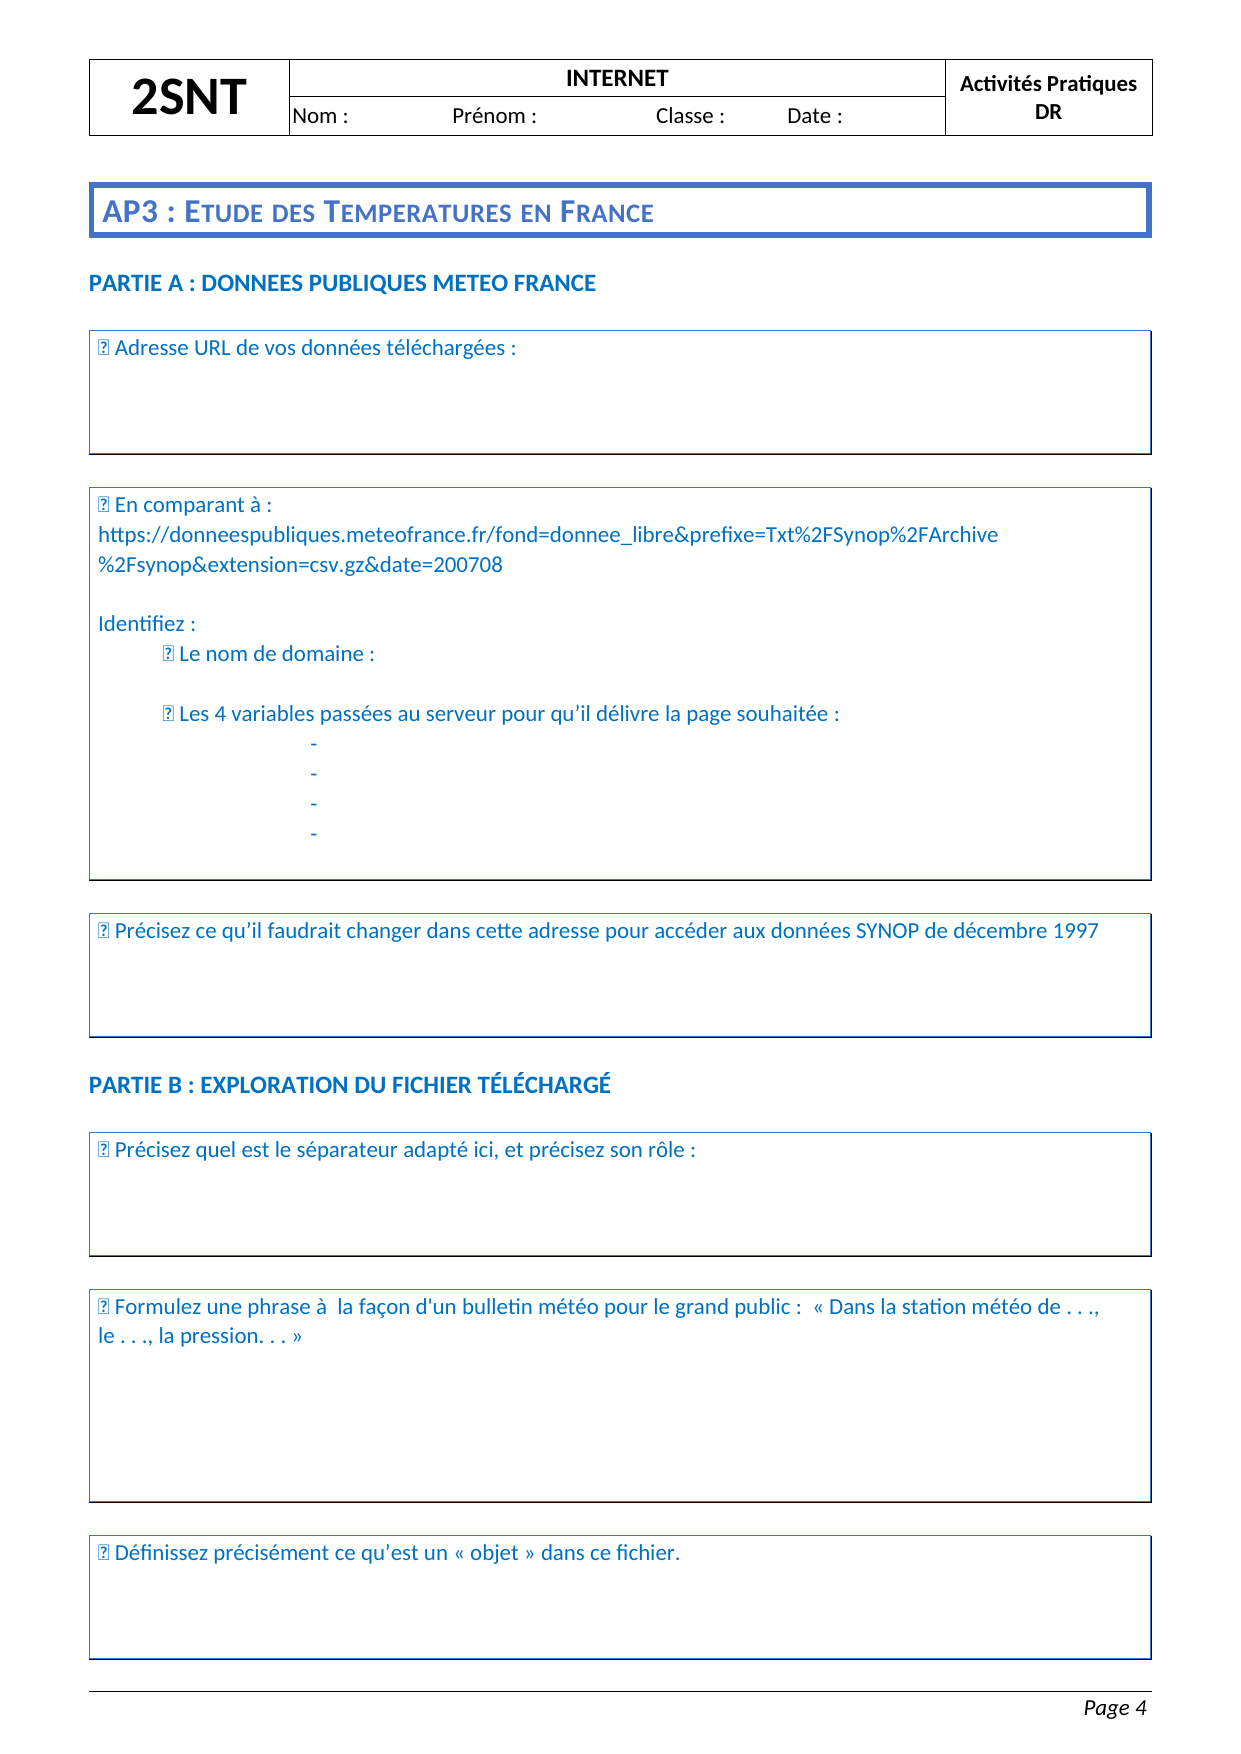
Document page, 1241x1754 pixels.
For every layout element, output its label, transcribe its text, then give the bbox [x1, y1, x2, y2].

text  Les 4 variables passées au serveur pour qu’il délivre la page souhaitée : [90, 696, 1150, 726]
text  Précisez quel est le séparateur adapté ici, et précisez son rôle : [90, 1133, 1150, 1163]
text PARTIE A : DONNEES PUBLIQUES METEO FRANCE [88, 267, 1152, 298]
text AP3 : Etude des Temperatures en France [94, 188, 1146, 232]
text - [90, 726, 1150, 756]
text  En comparant à : [90, 488, 1150, 517]
text  Le nom de domaine : [90, 636, 1150, 667]
text - [90, 786, 1150, 816]
text  Adresse URL de vos données téléchargées : [90, 331, 1150, 361]
text https://donneespubliques.meteofrance.fr/fond=donnee_libre&prefixe=Txt%2FSynop%2FArchive%2Fsynop&extension=csv.gz&date=200708 [90, 517, 1150, 578]
text  Précisez ce qu’il faudrait changer dans cette adresse pour accéder aux données SYNOP de décembre 1997 [90, 914, 1150, 944]
text PARTIE B : EXPLORATION DU FICHIER TÉLÉCHARGÉ [88, 1069, 1152, 1100]
text - [90, 816, 1150, 847]
text  Formulez une phrase à la façon d'un bulletin météo pour le grand public : « Dans la station météo de . . ., le . . ., la pression. . . » [90, 1290, 1150, 1350]
text Identifiez : [90, 606, 1150, 636]
text  Définissez précisément ce qu’est un « objet » dans ce fichier. [90, 1536, 1150, 1566]
text - [90, 756, 1150, 786]
